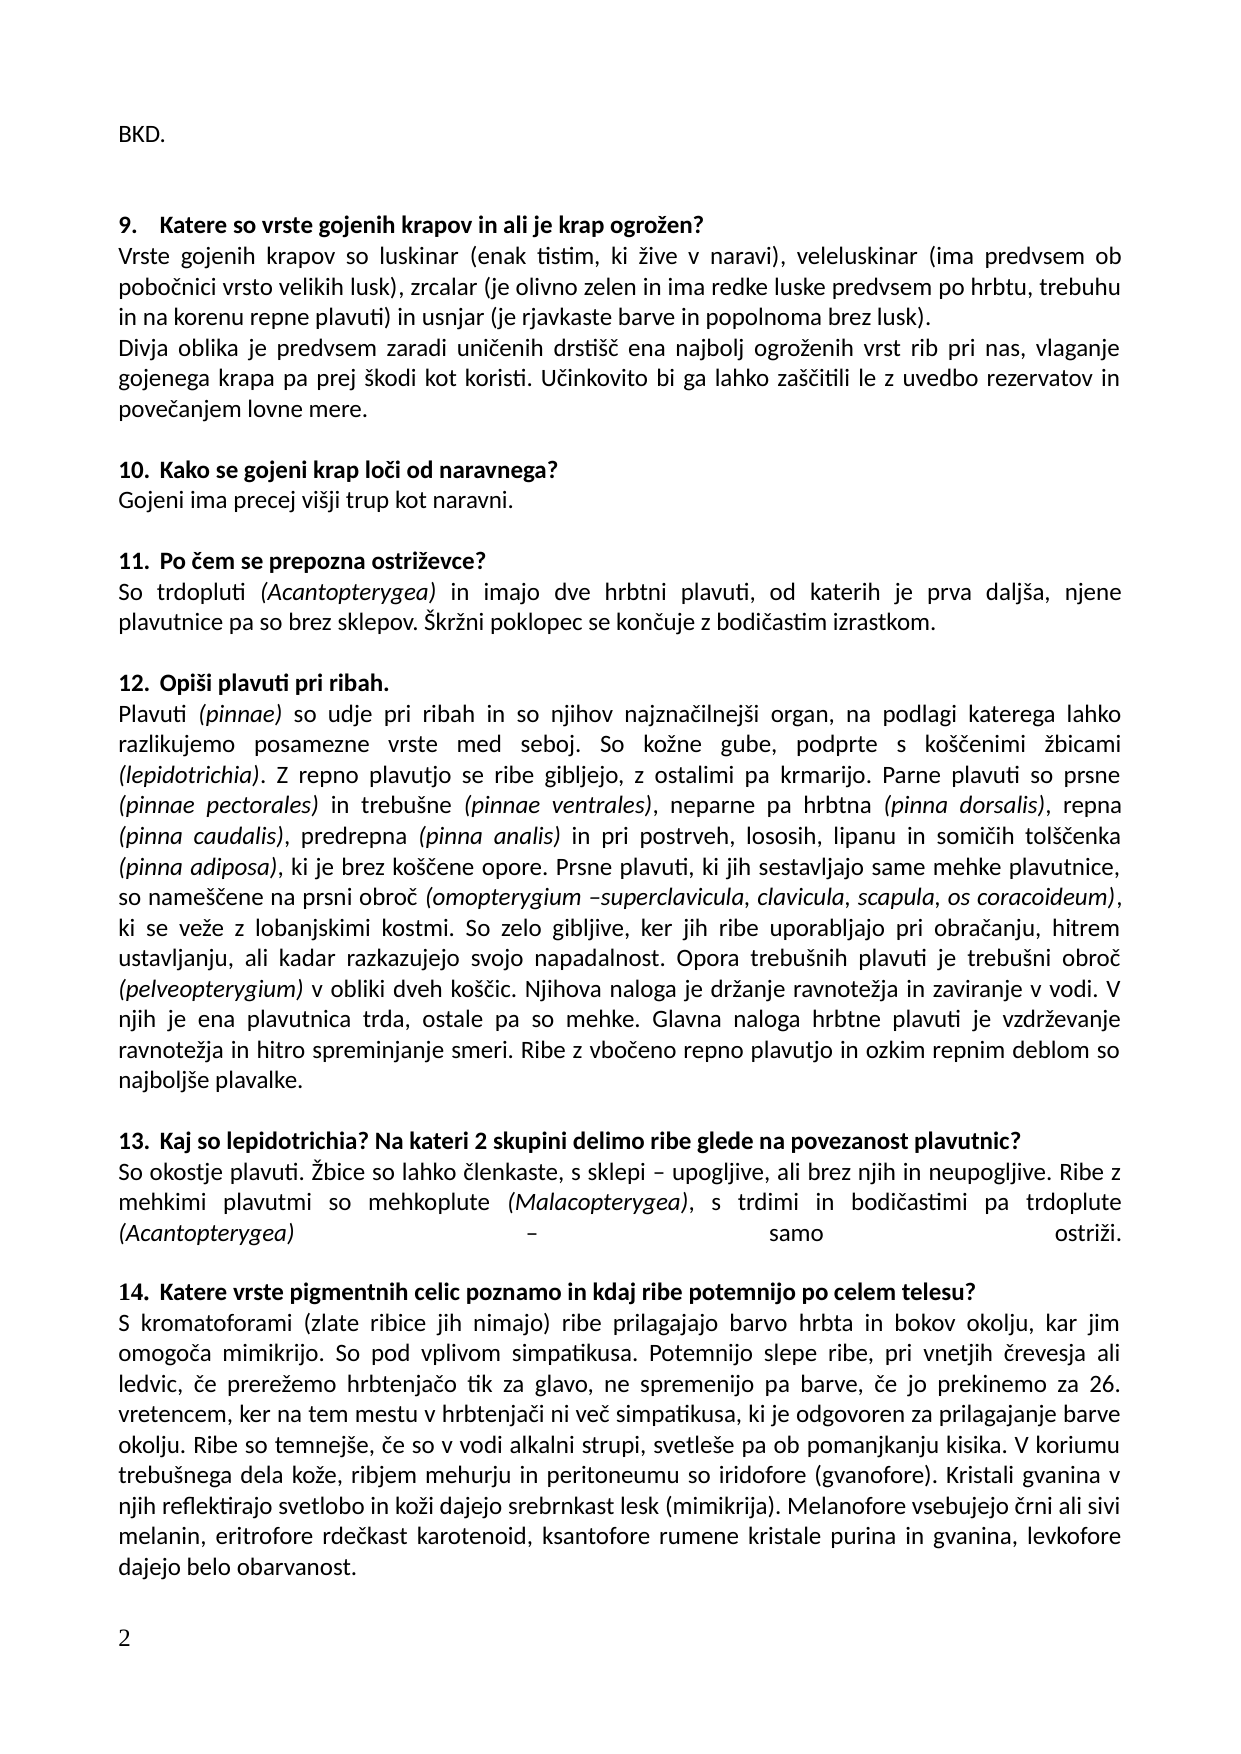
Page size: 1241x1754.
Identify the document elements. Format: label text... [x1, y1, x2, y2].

text Divja oblika je predvsem zaradi uničenih drstišč ena najbolj ogroženih vrst rib pri nas, vlaganje gojenega krapa pa prej škodi kot koristi. Učinkovito bi ga lahko zaščitili le z uvedbo rezervatov in povečanjem lovne mere. [118, 332, 1122, 423]
text S kromatoforami (zlate ribice jih nimajo) ribe prilagajajo barvo hrbta in bokov okolju, kar jim omogoča mimikrijo. So pod vplivom simpatikusa. Potemnijo slepe ribe, pri vnetjih črevesja ali ledvic, če prerežemo hrbtenjačo tik za glavo, ne spremenijo pa barve, če jo prekinemo za 26. vretencem, ker na tem mestu v hrbtenjači ni več simpatikusa, ki je odgovoren za prilagajanje barve okolju. Ribe so temnejše, če so v vodi alkalni strupi, svetleše pa ob pomanjkanju kisika. V koriumu trebušnega dela kože, ribjem mehurju in peritoneumu so iridofore (gvanofore). Kristali gvanina v njih reflektirajo svetlobo in koži dajejo srebrnkast lesk (mimikrija). Melanofore vsebujejo črni ali sivi melanin, eritrofore rdečkast karotenoid, ksantofore rumene kristale purina in gvanina, levkofore dajejo belo obarvanost. [118, 1307, 1122, 1581]
text So trdopluti (Acantopterygea) in imajo dve hrbtni plavuti, od katerih je prva daljša, njene plavutnice pa so brez sklepov. Škržni poklopec se končuje z bodičastim izrastkom. [118, 576, 1122, 637]
text Gojeni ima precej višji trup kot naravni. [118, 484, 1122, 515]
list Po čem se prepozna ostriževce? [118, 545, 1122, 576]
list Kaj so lepidotrichia? Na kateri 2 skupini delimo ribe glede na povezanost plavutnic? [118, 1125, 1122, 1156]
list Kako se gojeni krap loči od naravnega? [118, 454, 1122, 484]
text BKD. [118, 118, 1122, 149]
list Katere so vrste gojenih krapov in ali je krap ogrožen? [118, 210, 1122, 240]
list Opiši plavuti pri ribah. [118, 667, 1122, 698]
text Vrste gojenih krapov so luskinar (enak tistim, ki žive v naravi), veleluskinar (ima predvsem ob pobočnici vrsto velikih lusk), zrcalar (je olivno zelen in ima redke luske predvsem po hrbtu, trebuhu in na korenu repne plavuti) in usnjar (je rjavkaste barve in popolnoma brez lusk). [118, 240, 1122, 332]
text Plavuti (pinnae) so udje pri ribah in so njihov najznačilnejši organ, na podlagi katerega lahko razlikujemo posamezne vrste med seboj. So kožne gube, podprte s koščenimi žbicami (lepidotrichia). Z repno plavutjo se ribe gibljejo, z ostalimi pa krmarijo. Parne plavuti so prsne (pinnae pectorales) in trebušne (pinnae ventrales), neparne pa hrbtna (pinna dorsalis), repna (pinna caudalis), predrepna (pinna analis) in pri postrveh, lososih, lipanu in somičih tolščenka (pinna adiposa), ki je brez koščene opore. Prsne plavuti, ki jih sestavljajo same mehke plavutnice, so nameščene na prsni obroč (omopterygium –superclavicula, clavicula, scapula, os coracoideum), ki se veže z lobanjskimi kostmi. So zelo gibljive, ker jih ribe uporabljajo pri obračanju, hitrem ustavljanju, ali kadar razkazujejo svojo napadalnost. Opora trebušnih plavuti je trebušni obroč (pelveopterygium) v obliki dveh koščic. Njihova naloga je držanje ravnotežja in zaviranje v vodi. V njih je ena plavutnica trda, ostale pa so mehke. Glavna naloga hrbtne plavuti je vzdrževanje ravnotežja in hitro spreminjanje smeri. Ribe z vbočeno repno plavutjo in ozkim repnim deblom so najboljše plavalke. [118, 698, 1122, 1095]
list Katere vrste pigmentnih celic poznamo in kdaj ribe potemnijo po celem telesu? [118, 1276, 1122, 1307]
text So okostje plavuti. Žbice so lahko členkaste, s sklepi – upogljive, ali brez njih in neupogljive. Ribe z mehkimi plavutmi so mehkoplute (Malacopterygea), s trdimi in bodičastimi pa trdoplute (Acantopterygea) – samo ostriži. [118, 1156, 1122, 1276]
